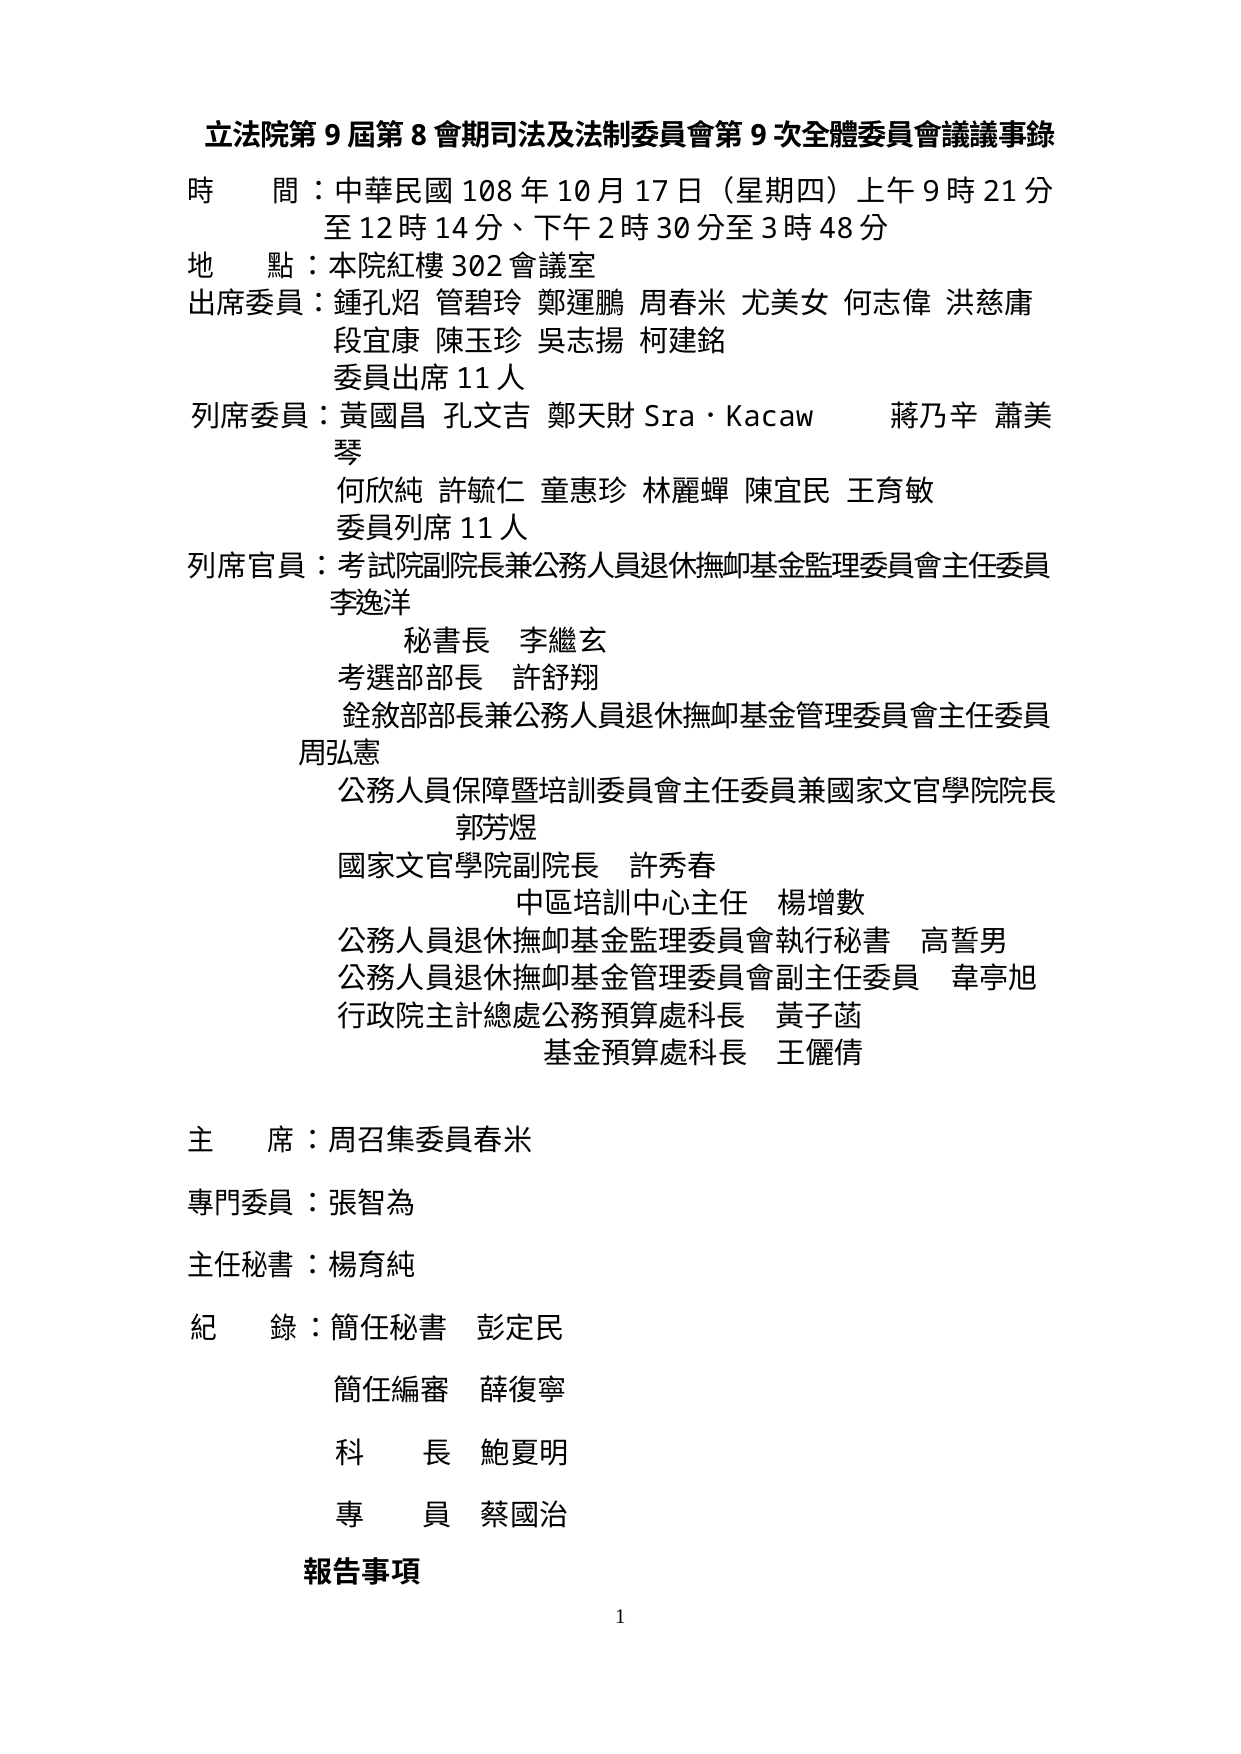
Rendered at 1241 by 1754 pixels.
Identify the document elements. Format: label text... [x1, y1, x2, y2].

text 科 長 鮑夏明 [187, 1409, 1053, 1471]
text 時 間：中華民國108年10月17日（星期四）上午9時21分至12時14分、下午2時30分至3時48分 [187, 171, 1053, 246]
text 中區培訓中心主任 楊增數 [479, 884, 1053, 921]
text 簡任編審 薛復寧 [187, 1346, 1053, 1409]
text 公務人員退休撫卹基金管理委員會副主任委員 韋亭旭 [337, 959, 1053, 996]
text 國家文官學院副院長 許秀春 [337, 846, 1053, 884]
text 列席官員：考試院副院長兼公務人員退休撫卹基金監理委員會主任委員 李逸洋 [187, 546, 1053, 621]
text 報告事項 [187, 1552, 1053, 1590]
text 考選部部長 許舒翔 [337, 659, 1053, 696]
text 列席委員：黃國昌 孔文吉 鄭天財Sra．Kacaw 蔣乃辛 蕭美琴 [191, 396, 1053, 471]
text 主任秘書：楊育純 [187, 1221, 1053, 1284]
text 紀 錄：簡任秘書 彭定民 [187, 1284, 1053, 1346]
text 專 員 蔡國治 [187, 1471, 1053, 1534]
text 段宜康 陳玉珍 吳志揚 柯建銘 [187, 321, 1053, 359]
text 基金預算處科長 王儷倩 [475, 1034, 1053, 1071]
text 立法院第9屆第8會期司法及法制委員會第9次全體委員會議議事錄 [187, 115, 1073, 152]
text 專門委員：張智為 [187, 1159, 1053, 1221]
text 地 點：本院紅樓302會議室 [187, 246, 1053, 284]
text 行政院主計總處公務預算處科長 黃子菡 [337, 996, 1053, 1034]
text 公務人員退休撫卹基金監理委員會執行秘書 高誓男 [337, 921, 1053, 959]
text 秘書長 李繼玄 [403, 621, 1053, 659]
text 委員出席11人 [187, 359, 1053, 396]
text 銓敘部部長兼公務人員退休撫卹基金管理委員會主任委員 周弘憲 [299, 696, 1053, 771]
text 何欣純 許毓仁 童惠珍 林麗蟬 陳宜民 王育敏 [187, 471, 1053, 509]
text 公務人員保障暨培訓委員會主任委員兼國家文官學院院長 郭芳煜 [337, 771, 1058, 846]
text 出席委員：鍾孔炤 管碧玲 鄭運鵬 周春米 尤美女 何志偉 洪慈庸 [187, 284, 1053, 321]
text 委員列席11人 [187, 509, 1053, 546]
text 主 席：周召集委員春米 [187, 1096, 1053, 1159]
